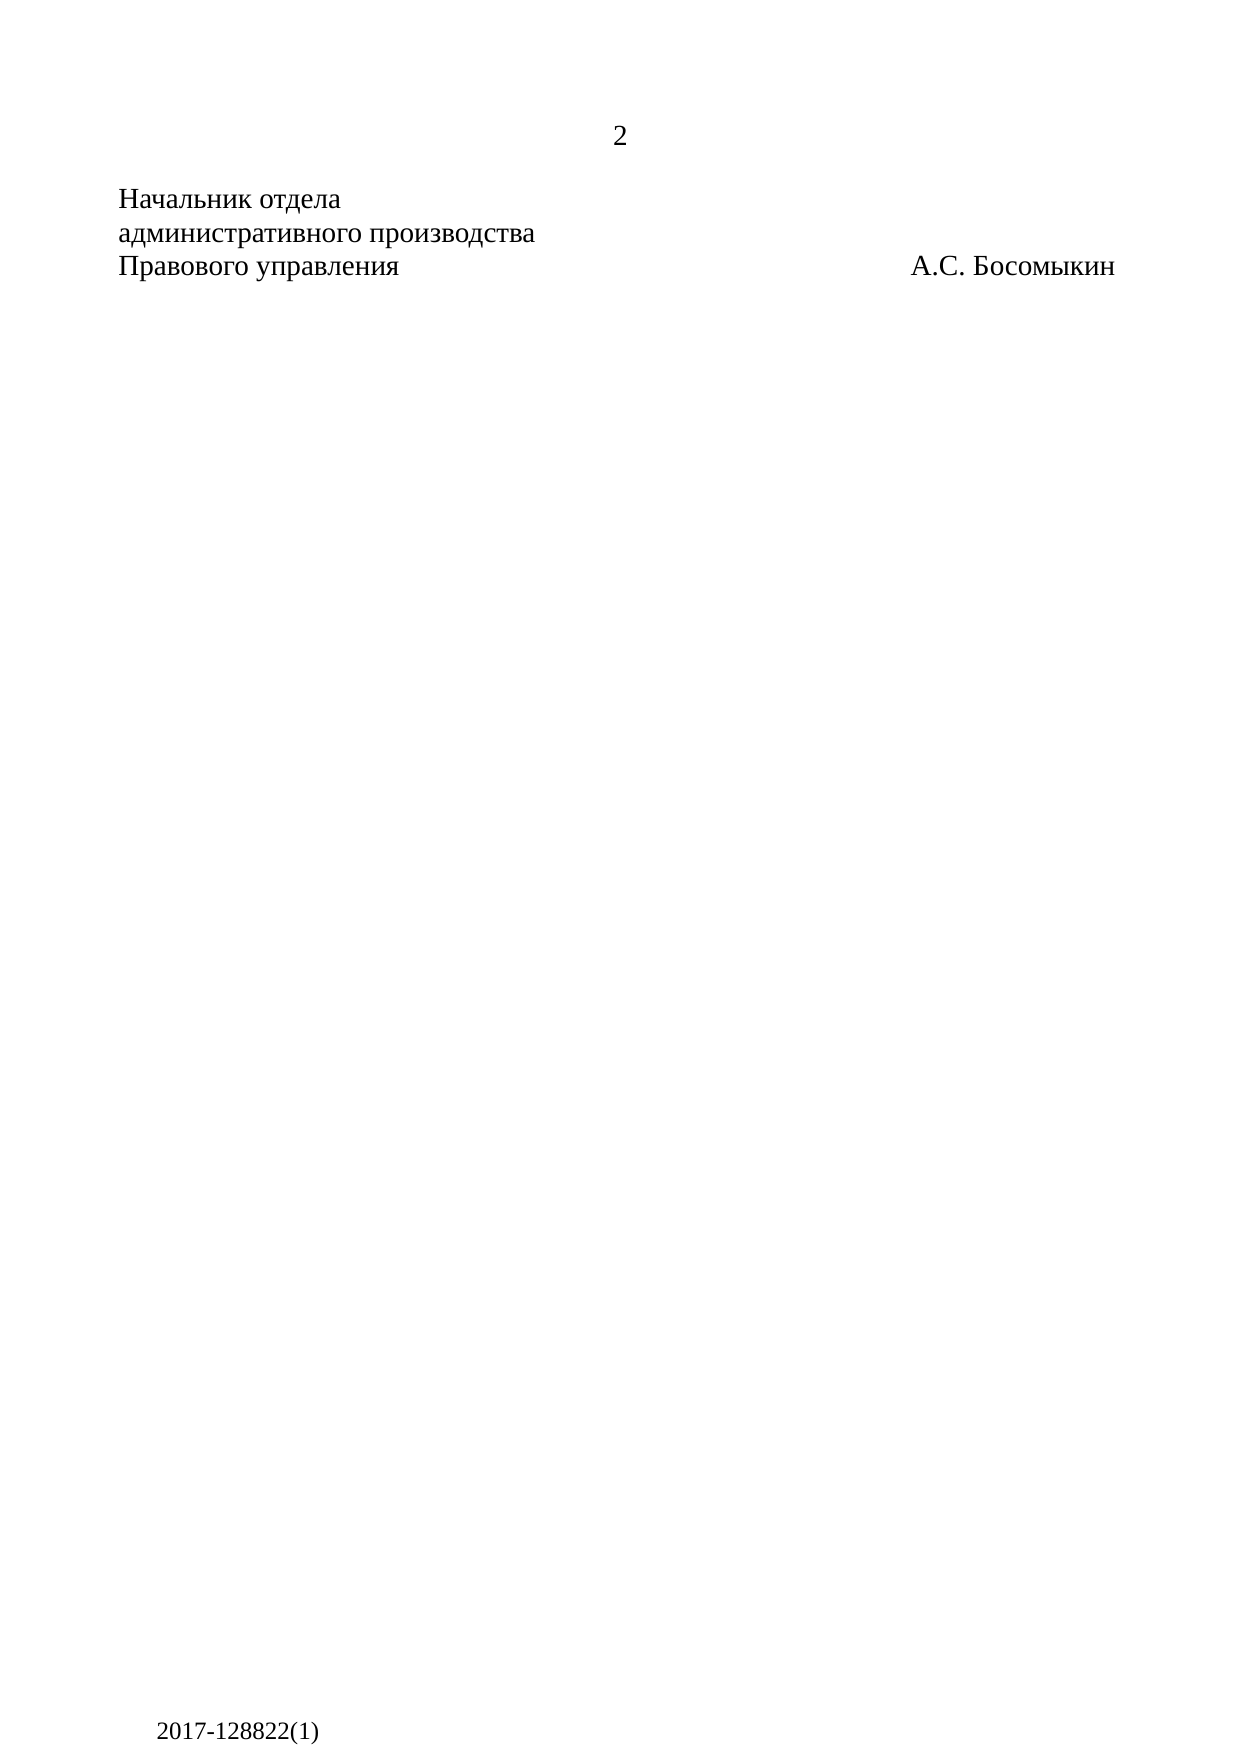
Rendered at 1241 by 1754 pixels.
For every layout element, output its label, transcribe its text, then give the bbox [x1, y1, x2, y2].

text административного производства [118, 215, 1122, 248]
text Правового управления А.С. Босомыкин [118, 248, 1122, 282]
text Начальник отдела [118, 181, 1122, 215]
